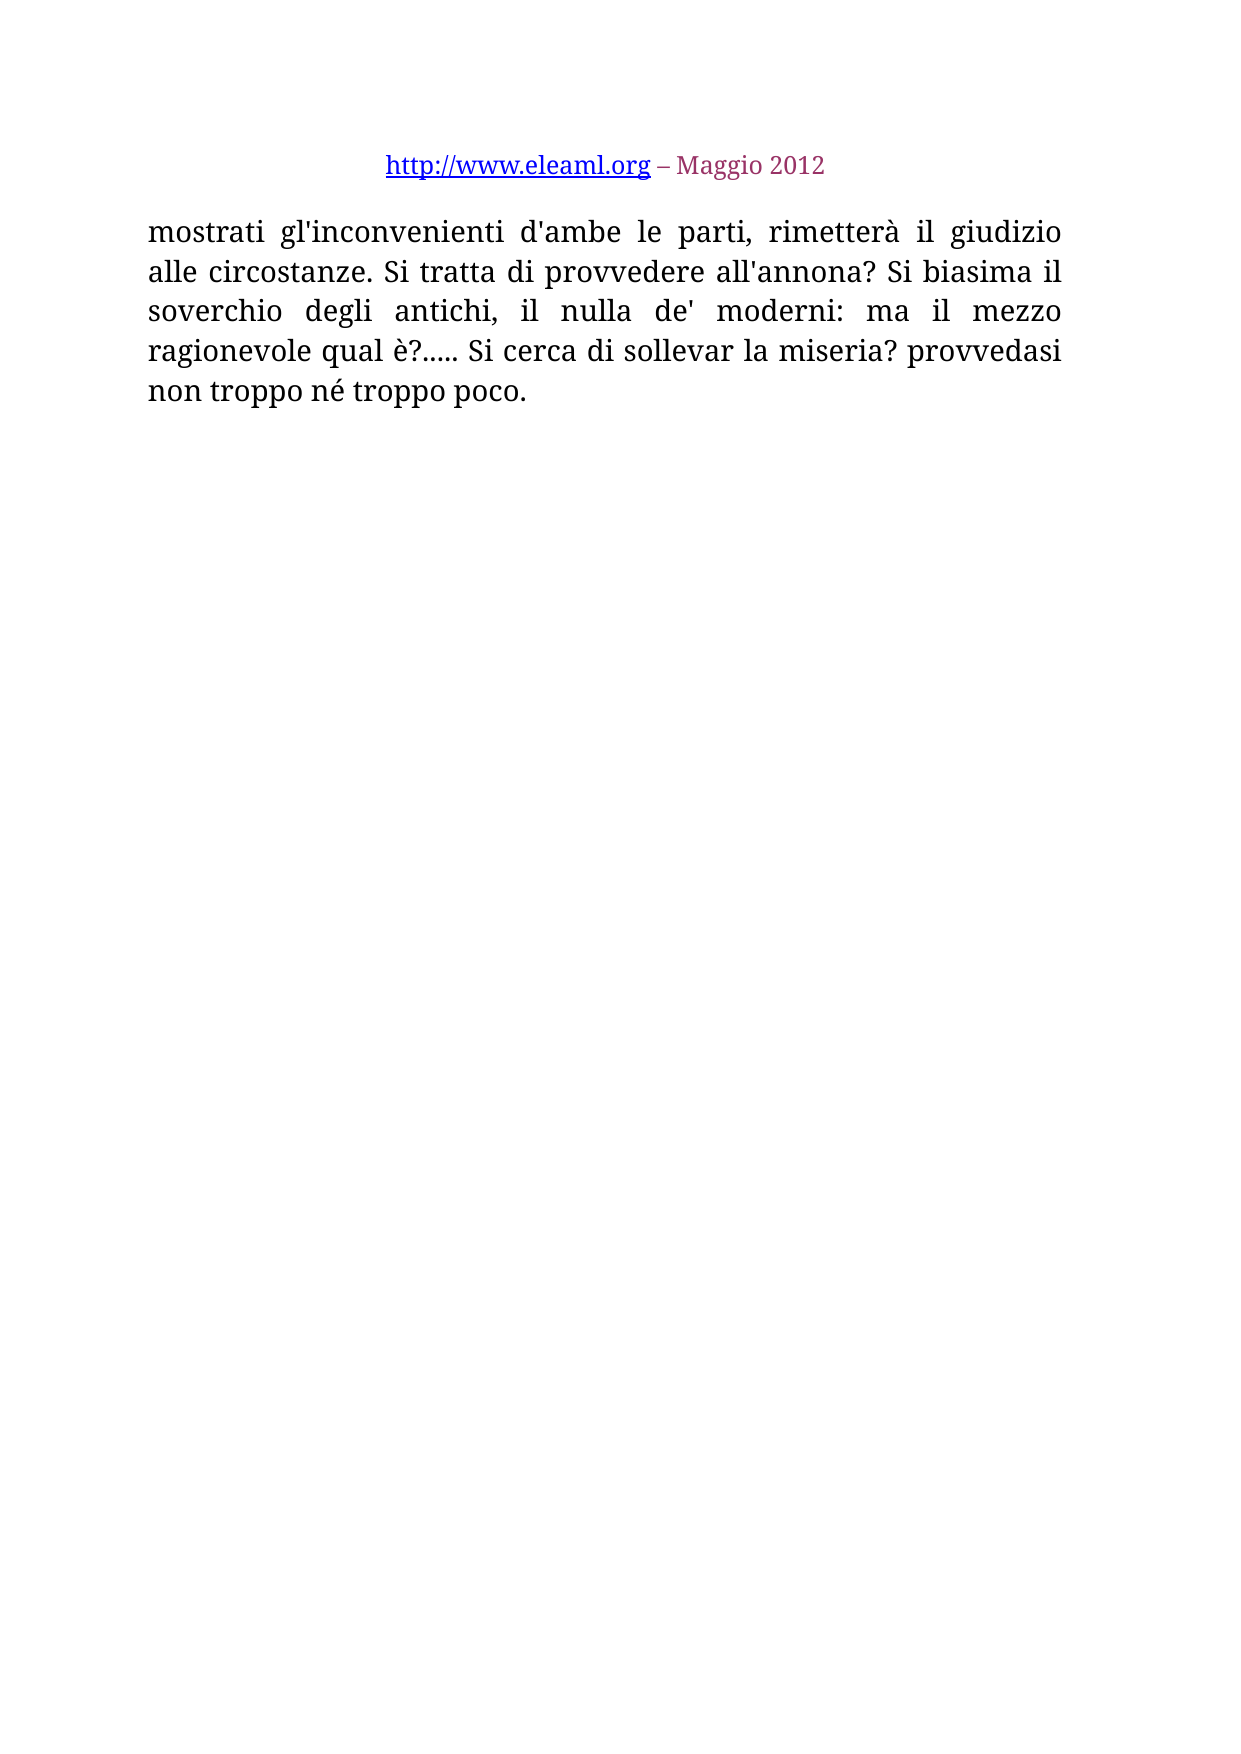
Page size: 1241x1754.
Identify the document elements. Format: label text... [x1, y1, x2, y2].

text mostrati gl'inconvenienti d'ambe le parti, rimetterà il giudizio alle circostanze. Si tratta di provvedere all'annona? Si biasima il soverchio degli antichi, il nulla de' moderni: ma il mezzo ragionevole qual è?..... Si cerca di sollevar la miseria? provvedasi non troppo né troppo poco. [148, 211, 1063, 409]
